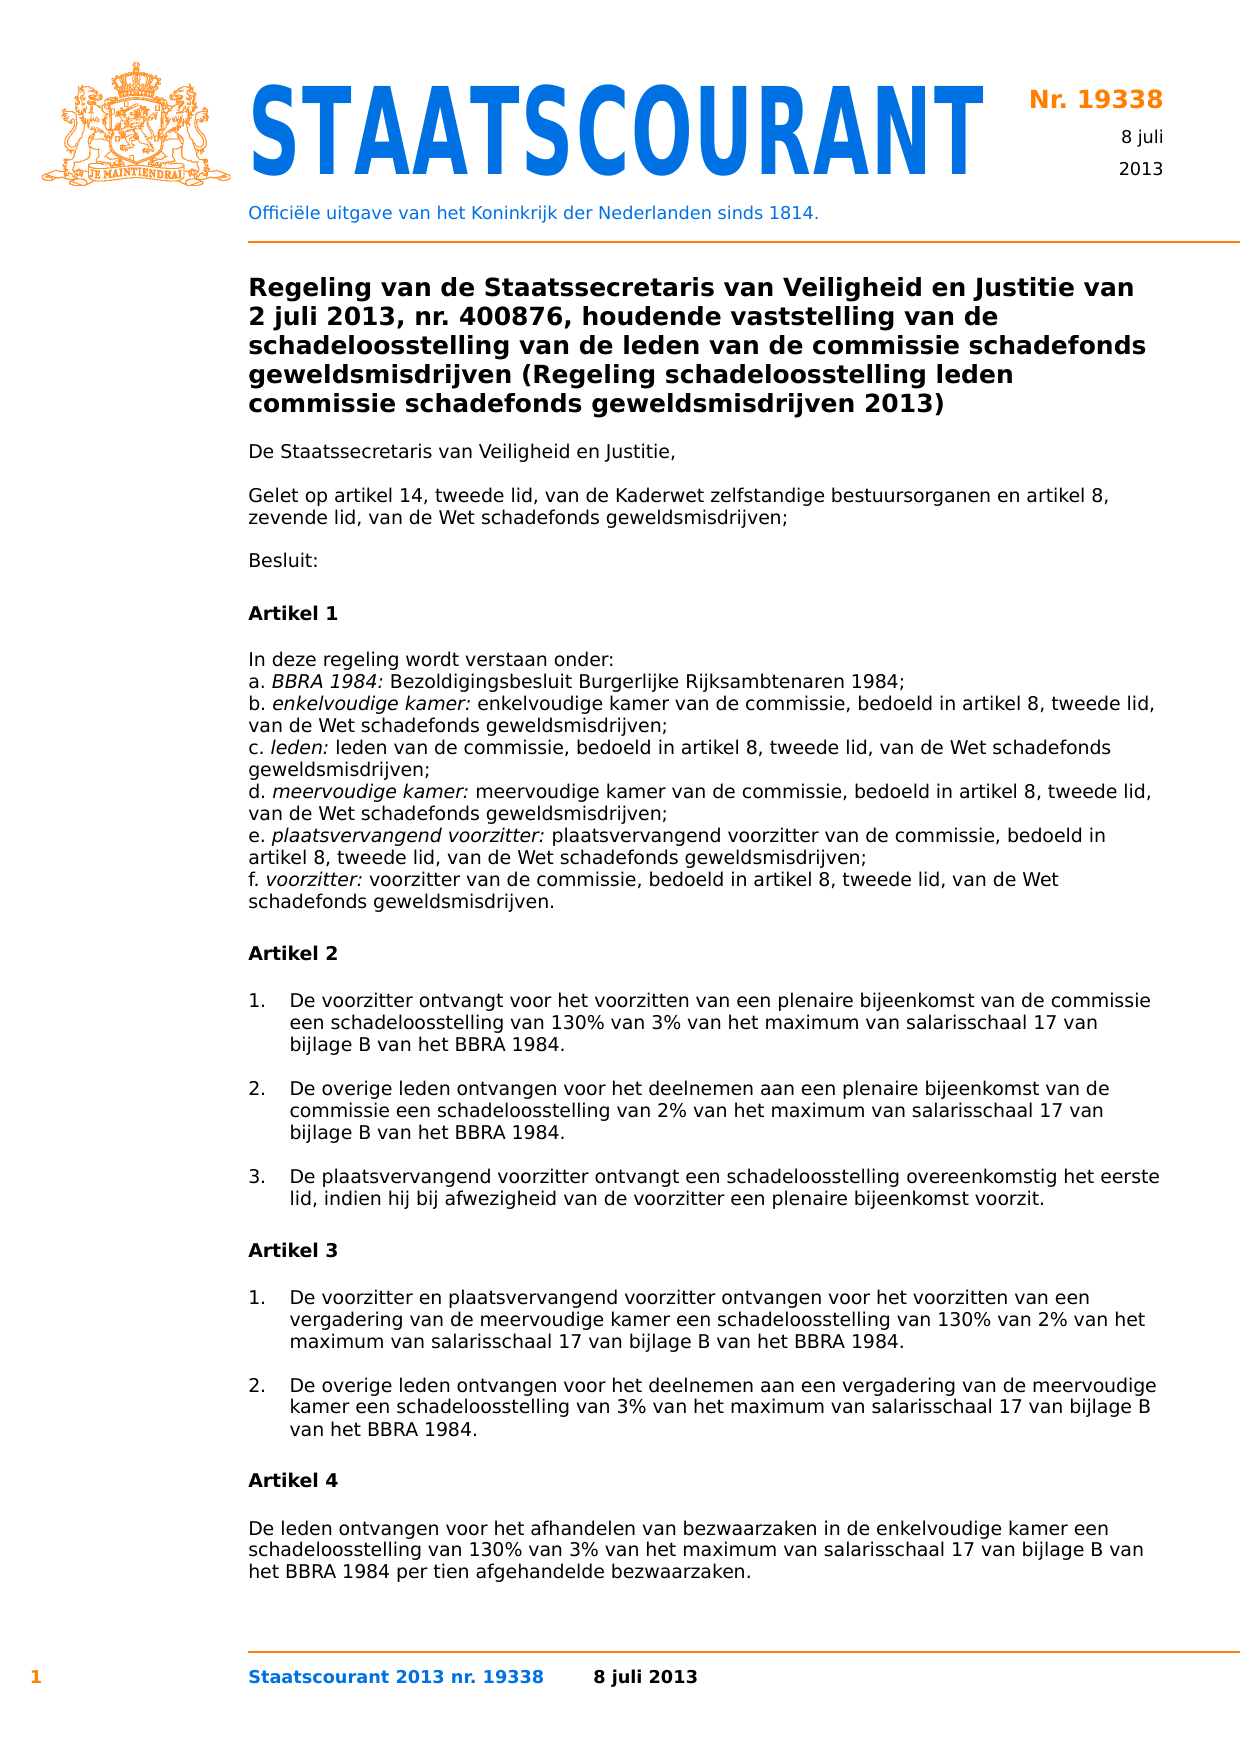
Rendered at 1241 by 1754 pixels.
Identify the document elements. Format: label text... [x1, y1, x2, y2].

subtitle Artikel 3 [248, 1240, 1163, 1262]
text c. leden: leden van de commissie, bedoeld in artikel 8, tweede lid, van de Wet schadefonds geweldsmisdrijven; [248, 737, 1163, 781]
text a. BBRA 1984: Bezoldigingsbesluit Burgerlijke Rijksambtenaren 1984; [248, 671, 1163, 693]
text 2. De overige leden ontvangen voor het deelnemen aan een plenaire bijeenkomst van de commissie een schadeloosstelling van 2% van het maximum van salarisschaal 17 van bijlage B van het BBRA 1984. [248, 1078, 1163, 1144]
text d. meervoudige kamer: meervoudige kamer van de commissie, bedoeld in artikel 8, tweede lid, van de Wet schadefonds geweldsmisdrijven; [248, 781, 1163, 825]
table_header STAATSCOURANT [248, 62, 998, 203]
table_header Nr. 19338 [998, 62, 1240, 121]
text 1. De voorzitter ontvangt voor het voorzitten van een plenaire bijeenkomst van de commissie een schadeloosstelling van 130% van 3% van het maximum van salarisschaal 17 van bijlage B van het BBRA 1984. [248, 990, 1163, 1056]
text 1. De voorzitter en plaatsvervangend voorzitter ontvangen voor het voorzitten van een vergadering van de meervoudige kamer een schadeloosstelling van 130% van 2% van het maximum van salarisschaal 17 van bijlage B van het BBRA 1984. [248, 1287, 1163, 1353]
text 3. De plaatsvervangend voorzitter ontvangt een schadeloosstelling overeenkomstig het eerste lid, indien hij bij afwezigheid van de voorzitter een plenaire bijeenkomst voorzit. [248, 1166, 1163, 1210]
text Gelet op artikel 14, tweede lid, van de Kaderwet zelfstandige bestuursorganen en artikel 8, zevende lid, van de Wet schadefonds geweldsmisdrijven; [248, 484, 1163, 528]
table_header [25, 62, 248, 241]
table_cell Officiële uitgave van het Koninkrijk der Nederlanden sinds 1814. [248, 203, 1240, 241]
text b. enkelvoudige kamer: enkelvoudige kamer van de commissie, bedoeld in artikel 8, tweede lid, van de Wet schadefonds geweldsmisdrijven; [248, 693, 1163, 737]
text 2. De overige leden ontvangen voor het deelnemen aan een vergadering van de meervoudige kamer een schadeloosstelling van 3% van het maximum van salarisschaal 17 van bijlage B van het BBRA 1984. [248, 1374, 1163, 1440]
table_cell 8 juli [998, 121, 1240, 153]
table_cell 2013 [998, 153, 1240, 203]
subtitle Artikel 4 [248, 1470, 1163, 1492]
text Besluit: [248, 550, 1163, 572]
subtitle Regeling van de Staatssecretaris van Veiligheid en Justitie van 2 juli 2013, nr. 400876, houdende vaststelling van de schadeloosstelling van de leden van de commissie schadefonds geweldsmisdrijven (Regeling schadeloosstelling leden commissie schadefonds geweldsmisdrijven 2013) [248, 273, 1163, 419]
text e. plaatsvervangend voorzitter: plaatsvervangend voorzitter van de commissie, bedoeld in artikel 8, tweede lid, van de Wet schadefonds geweldsmisdrijven; [248, 825, 1163, 869]
picture [41, 62, 231, 186]
subtitle Artikel 2 [248, 943, 1163, 965]
subtitle Artikel 1 [248, 602, 1163, 624]
text De Staatssecretaris van Veiligheid en Justitie, [248, 441, 1163, 463]
text In deze regeling wordt verstaan onder: [248, 649, 1163, 671]
text De leden ontvangen voor het afhandelen van bezwaarzaken in de enkelvoudige kamer een schadeloosstelling van 130% van 3% van het maximum van salarisschaal 17 van bijlage B van het BBRA 1984 per tien afgehandelde bezwaarzaken. [248, 1517, 1163, 1583]
text f. voorzitter: voorzitter van de commissie, bedoeld in artikel 8, tweede lid, van de Wet schadefonds geweldsmisdrijven. [248, 869, 1163, 913]
